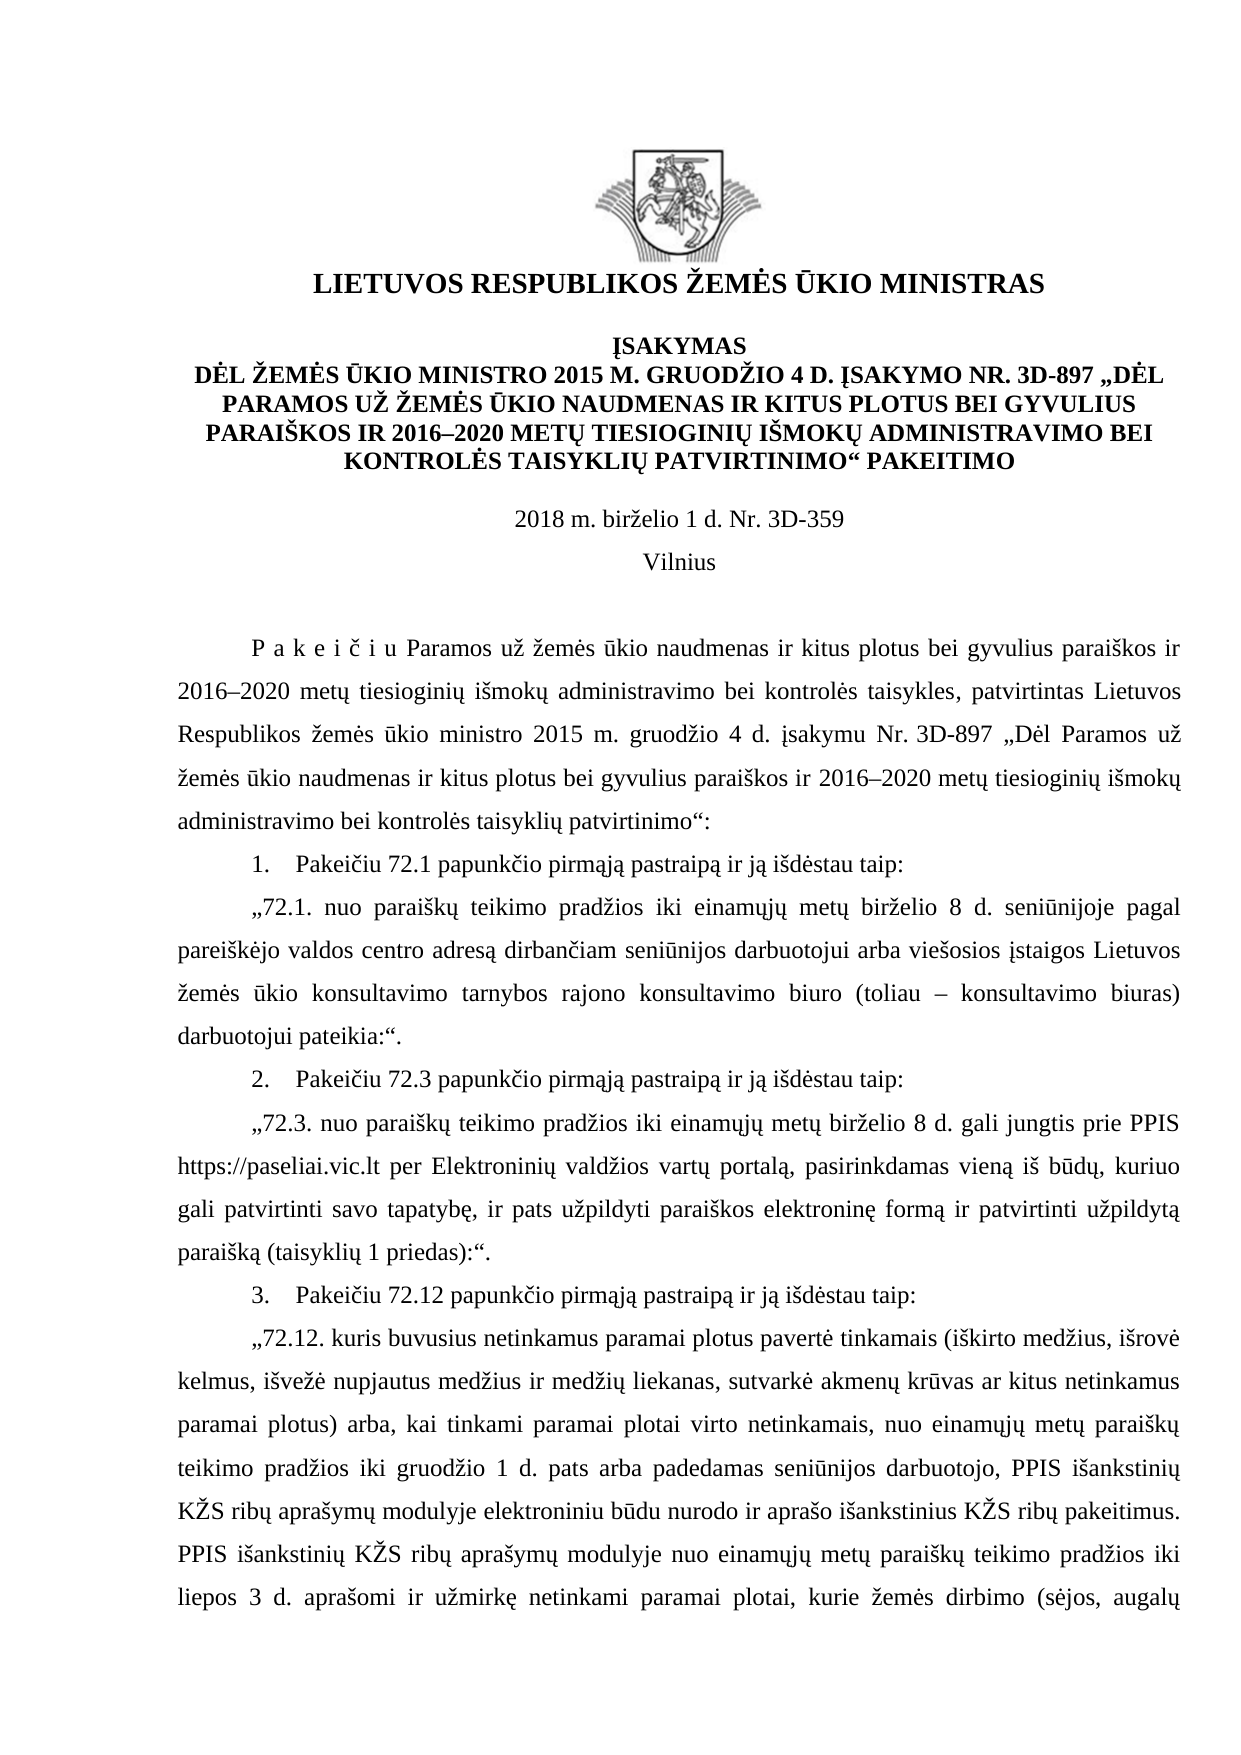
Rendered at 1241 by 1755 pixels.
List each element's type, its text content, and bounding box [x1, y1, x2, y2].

text 3. Pakeičiu 72.12 papunkčio pirmąją pastraipą ir ją išdėstau taip: [177, 1280, 1181, 1309]
text 2. Pakeičiu 72.3 papunkčio pirmąją pastraipą ir ją išdėstau taip: [177, 1064, 1181, 1093]
text Vilnius [177, 547, 1181, 576]
text „72.12. kuris buvusius netinkamus paramai plotus pavertė tinkamais (iškirto medžius, išrovė kelmus, išvežė nupjautus medžius ir medžių liekanas, sutvarkė akmenų krūvas ar kitus netinkamus paramai plotus) arba, kai tinkami paramai plotai virto netinkamais, nuo einamųjų metų paraiškų teikimo pradžios iki gruodžio 1 d. pats arba padedamas seniūnijos darbuotojo, PPIS išankstinių KŽS ribų aprašymų modulyje elektroniniu būdu nurodo ir aprašo išankstinius KŽS ribų pakeitimus. PPIS išankstinių KŽS ribų aprašymų modulyje nuo einamųjų metų paraiškų teikimo pradžios iki liepos 3 d. aprašomi ir užmirkę netinkami paramai plotai, kurie žemės dirbimo (sėjos, augalų [177, 1323, 1181, 1611]
text 2018 m. birželio 1 d. Nr. 3D-359 [177, 504, 1181, 533]
text „72.3. nuo paraiškų teikimo pradžios iki einamųjų metų birželio 8 d. gali jungtis prie PPIS https://paseliai.vic.lt per Elektroninių valdžios vartų portalą, pasirinkdamas vieną iš būdų, kuriuo gali patvirtinti savo tapatybę, ir pats užpildyti paraiškos elektroninę formą ir patvirtinti užpildytą paraišką (taisyklių 1 priedas):“. [177, 1108, 1181, 1266]
text 1. Pakeičiu 72.1 papunkčio pirmąją pastraipą ir ją išdėstau taip: [177, 849, 1181, 878]
text LIETUVOS RESPUBLIKOS ŽEMĖS ŪKIO MINISTRAS [177, 267, 1181, 300]
text „72.1. nuo paraiškų teikimo pradžios iki einamųjų metų birželio 8 d. seniūnijoje pagal pareiškėjo valdos centro adresą dirbančiam seniūnijos darbuotojui arba viešosios įstaigos Lietuvos žemės ūkio konsultavimo tarnybos rajono konsultavimo biuro (toliau – konsultavimo biuras) darbuotojui pateikia:“. [177, 892, 1181, 1050]
text DĖL ŽEMĖS ŪKIO MINISTRO 2015 M. GRUODŽIO 4 D. ĮSAKYMO NR. 3D-897 „DĖL PARAMOS UŽ ŽEMĖS ŪKIO NAUDMENAS IR KITUS PLOTUS BEI GYVULIUS PARAIŠKOS IR 2016–2020 METŲ TIESIOGINIŲ IŠMOKŲ ADMINISTRAVIMO BEI KONTROLĖS TAISYKLIŲ PATVIRTINIMO“ PAKEITIMO [177, 360, 1181, 475]
text P a k e i č i u Paramos už žemės ūkio naudmenas ir kitus plotus bei gyvulius paraiškos ir 2016–2020 metų tiesioginių išmokų administravimo bei kontrolės taisykles, patvirtintas Lietuvos Respublikos žemės ūkio ministro 2015 m. gruodžio 4 d. įsakymu Nr. 3D-897 „Dėl Paramos už žemės ūkio naudmenas ir kitus plotus bei gyvulius paraiškos ir 2016–2020 metų tiesioginių išmokų administravimo bei kontrolės taisyklių patvirtinimo“: [177, 633, 1181, 834]
text ĮSAKYMAS [177, 331, 1181, 360]
